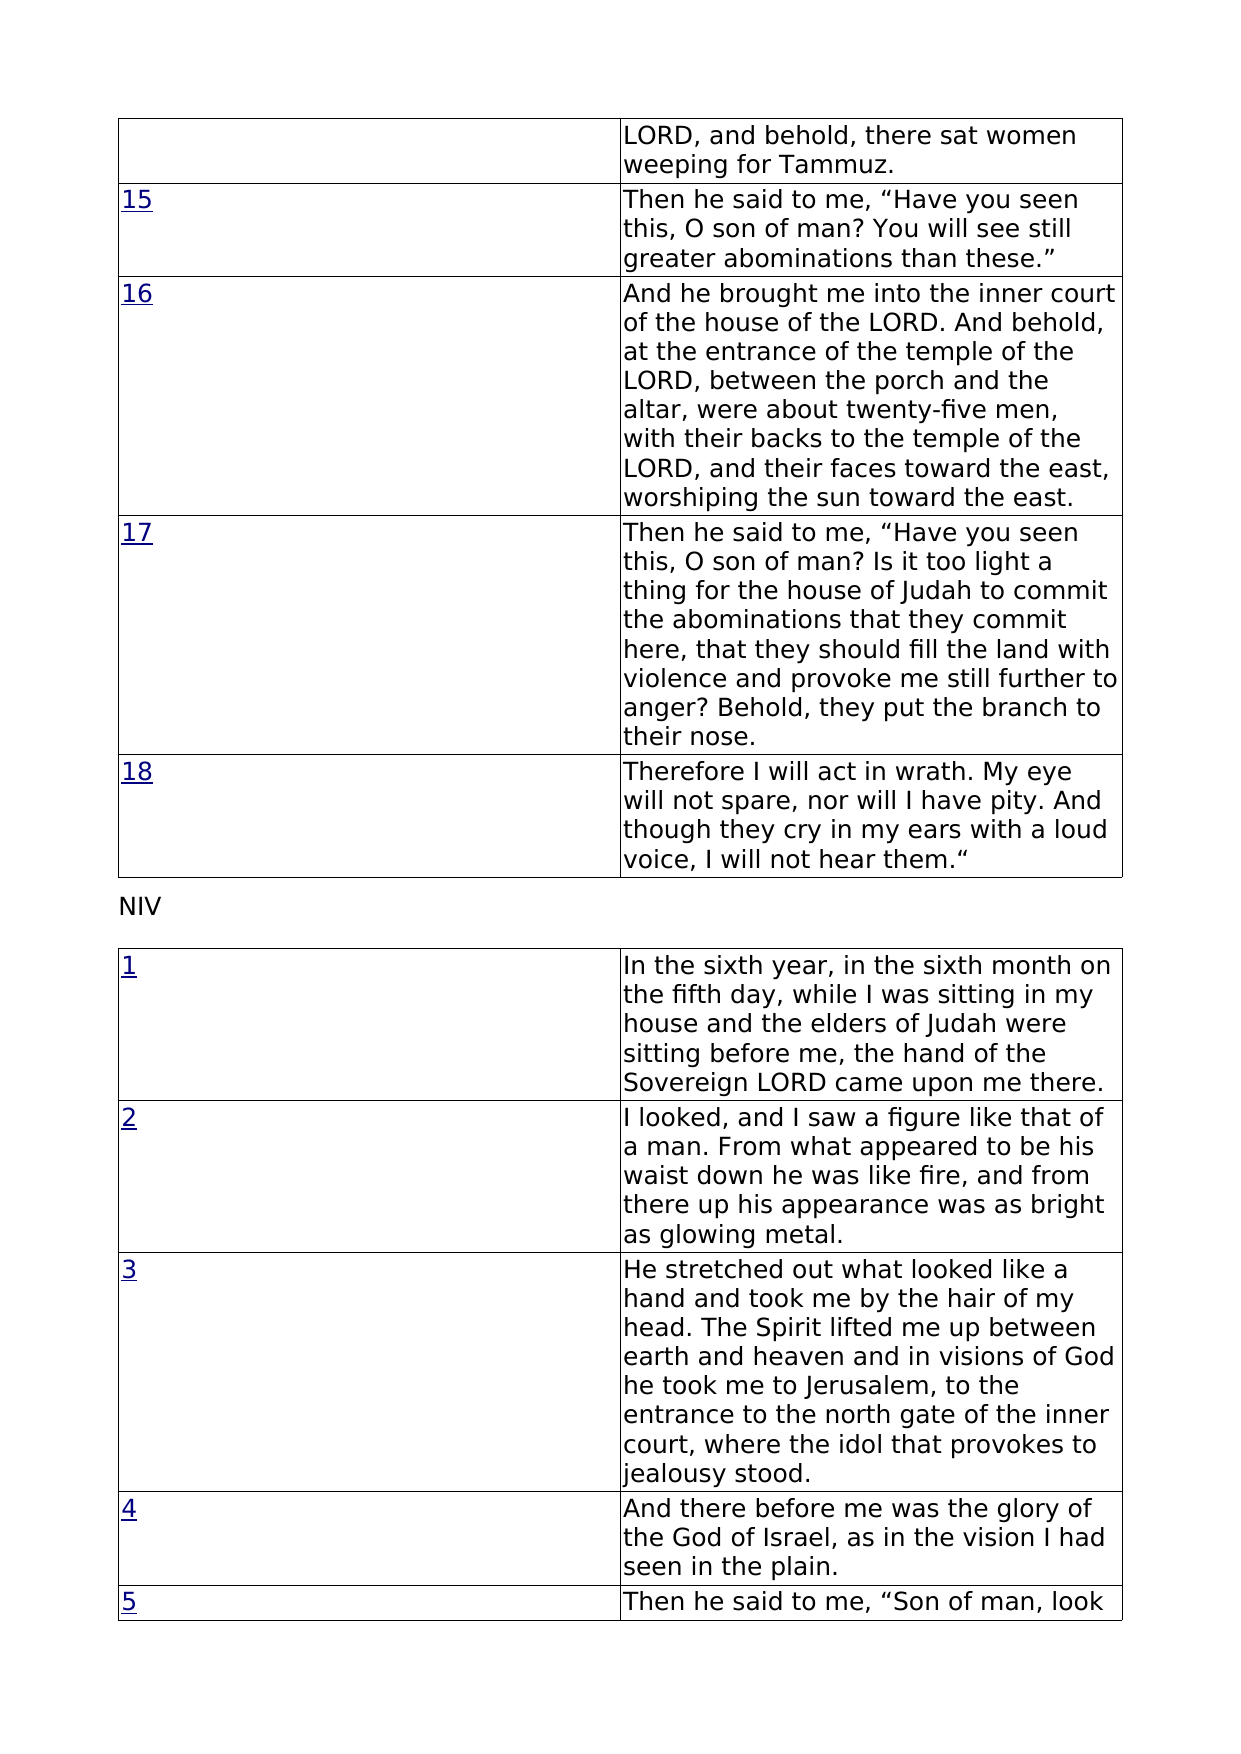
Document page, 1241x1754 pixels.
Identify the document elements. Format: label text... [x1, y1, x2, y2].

table_cell 17 [119, 516, 620, 754]
table_cell Therefore I will act in wrath. My eye will not spare, nor will I have pity. And though they cry in my ears with a loud voice, I will not hear them.“ [621, 755, 1122, 877]
table_cell I looked, and I saw a figure like that of a man. From what appeared to be his waist down he was like fire, and from there up his appearance was as bright as glowing metal. [621, 1101, 1122, 1252]
table_cell 4 [119, 1492, 620, 1584]
table_cell And he brought me into the inner court of the house of the LORD. And behold, at the entrance of the temple of the LORD, between the porch and the altar, were about twenty-five men, with their backs to the temple of the LORD, and their faces toward the east, worshiping the sun toward the east. [621, 277, 1122, 515]
table_cell 15 [119, 184, 620, 276]
table_cell Then he said to me, “Have you seen this, O son of man? You will see still greater abominations than these.” [621, 184, 1122, 276]
table_cell He stretched out what looked like a hand and took me by the hair of my head. The Spirit lifted me up between earth and heaven and in visions of God he took me to Jerusalem, to the entrance to the north gate of the inner court, where the idol that provokes to jealousy stood. [621, 1253, 1122, 1491]
table_cell LORD, and behold, there sat women weeping for Tammuz. [621, 119, 1122, 182]
table_cell Then he said to me, “Son of man, look [621, 1586, 1122, 1620]
table_cell 2 [119, 1101, 620, 1252]
table_cell Then he said to me, “Have you seen this, O son of man? Is it too light a thing for the house of Judah to commit the abominations that they commit here, that they should fill the land with violence and provoke me still further to anger? Behold, they put the branch to their nose. [621, 516, 1122, 754]
table_cell 18 [119, 755, 620, 877]
table_header In the sixth year, in the sixth month on the fifth day, while I was sitting in my house and the elders of Judah were sitting before me, the hand of the Sovereign LORD came upon me there. [621, 949, 1122, 1100]
table_header 1 [119, 949, 620, 1100]
table_cell 16 [119, 277, 620, 515]
table_cell [119, 119, 620, 182]
table_cell 5 [119, 1586, 620, 1620]
table_cell And there before me was the glory of the God of Israel, as in the vision I had seen in the plain. [621, 1492, 1122, 1584]
text NIV [118, 892, 1122, 921]
table_cell 3 [119, 1253, 620, 1491]
